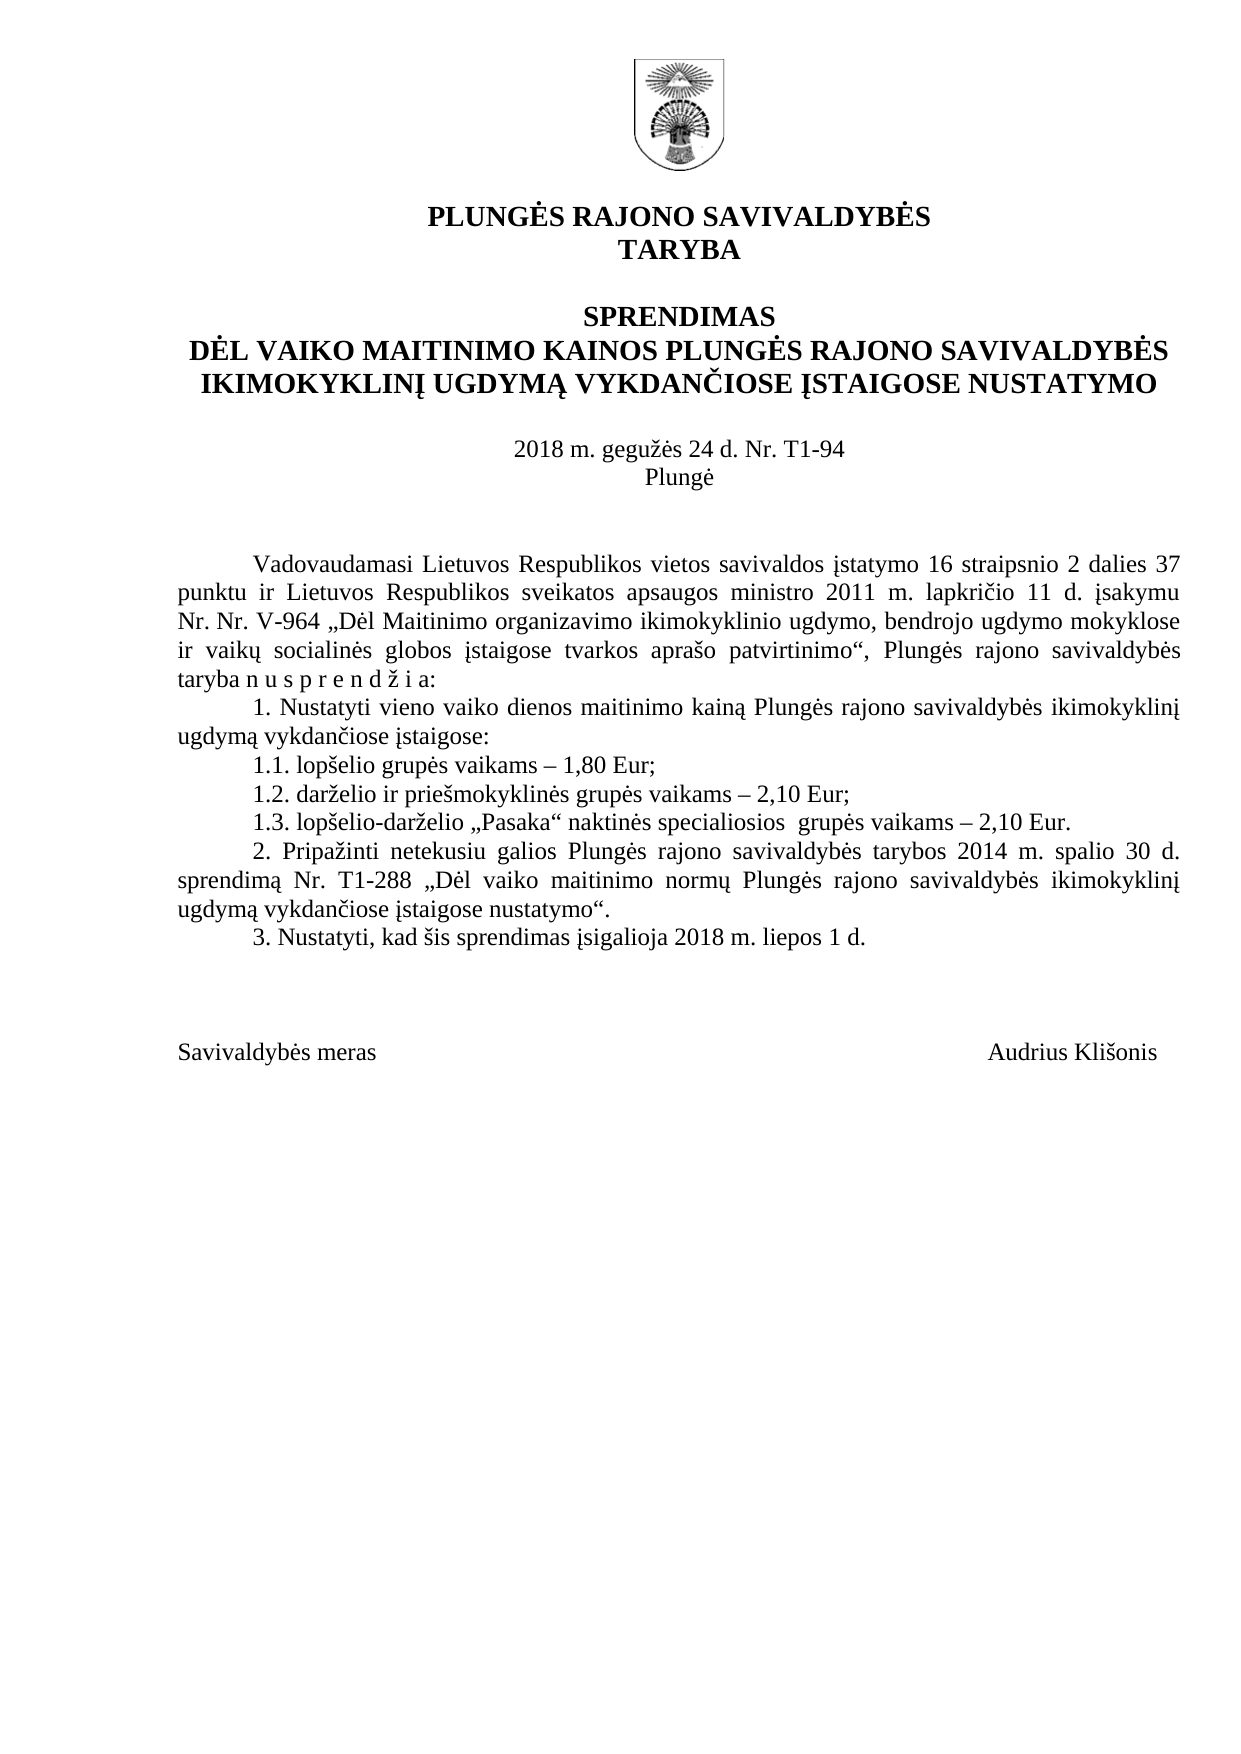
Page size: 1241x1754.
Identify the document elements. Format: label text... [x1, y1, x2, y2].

text 2018 m. gegužės 24 d. Nr. T1-94 [177, 434, 1181, 462]
text SPRENDIMAS [177, 299, 1181, 333]
text PLUNGĖS RAJONO SAVIVALDYBĖS [177, 199, 1181, 232]
text 1.1. lopšelio grupės vaikams – 1,80 Eur; [177, 750, 1181, 779]
text TARYBA [177, 232, 1181, 266]
text 1.3. lopšelio-darželio „Pasaka“ naktinės specialiosios grupės vaikams – 2,10 Eur. [177, 807, 1181, 836]
text 1.2. darželio ir priešmokyklinės grupės vaikams – 2,10 Eur; [177, 779, 1181, 807]
text 2. Pripažinti netekusiu galios Plungės rajono savivaldybės tarybos 2014 m. spalio 30 d. sprendimą Nr. T1-288 „Dėl vaiko maitinimo normų Plungės rajono savivaldybės ikimokyklinį ugdymą vykdančiose įstaigose nustatymo“. [177, 836, 1181, 922]
text Plungė [177, 462, 1181, 491]
text 1. Nustatyti vieno vaiko dienos maitinimo kainą Plungės rajono savivaldybės ikimokyklinį ugdymą vykdančiose įstaigose: [177, 692, 1181, 750]
text 3. Nustatyti, kad šis sprendimas įsigalioja 2018 m. liepos 1 d. [177, 922, 1181, 951]
text Savivaldybės meras Audrius Klišonis [177, 1037, 1181, 1066]
text DĖL vaiko maitinimo KAINOS plungės rajono savivaldybės ikimokyklinį UGDYMą vykdančiose įstaigose nustatymo [177, 333, 1181, 400]
text Vadovaudamasi Lietuvos Respublikos vietos savivaldos įstatymo 16 straipsnio 2 dalies 37 punktu ir Lietuvos Respublikos sveikatos apsaugos ministro 2011 m. lapkričio 11 d. įsakymu Nr. Nr. V-964 „Dėl Maitinimo organizavimo ikimokyklinio ugdymo, bendrojo ugdymo mokyklose ir vaikų socialinės globos įstaigose tvarkos aprašo patvirtinimo“, Plungės rajono savivaldybės taryba n u s p r e n d ž i a: [177, 549, 1181, 692]
